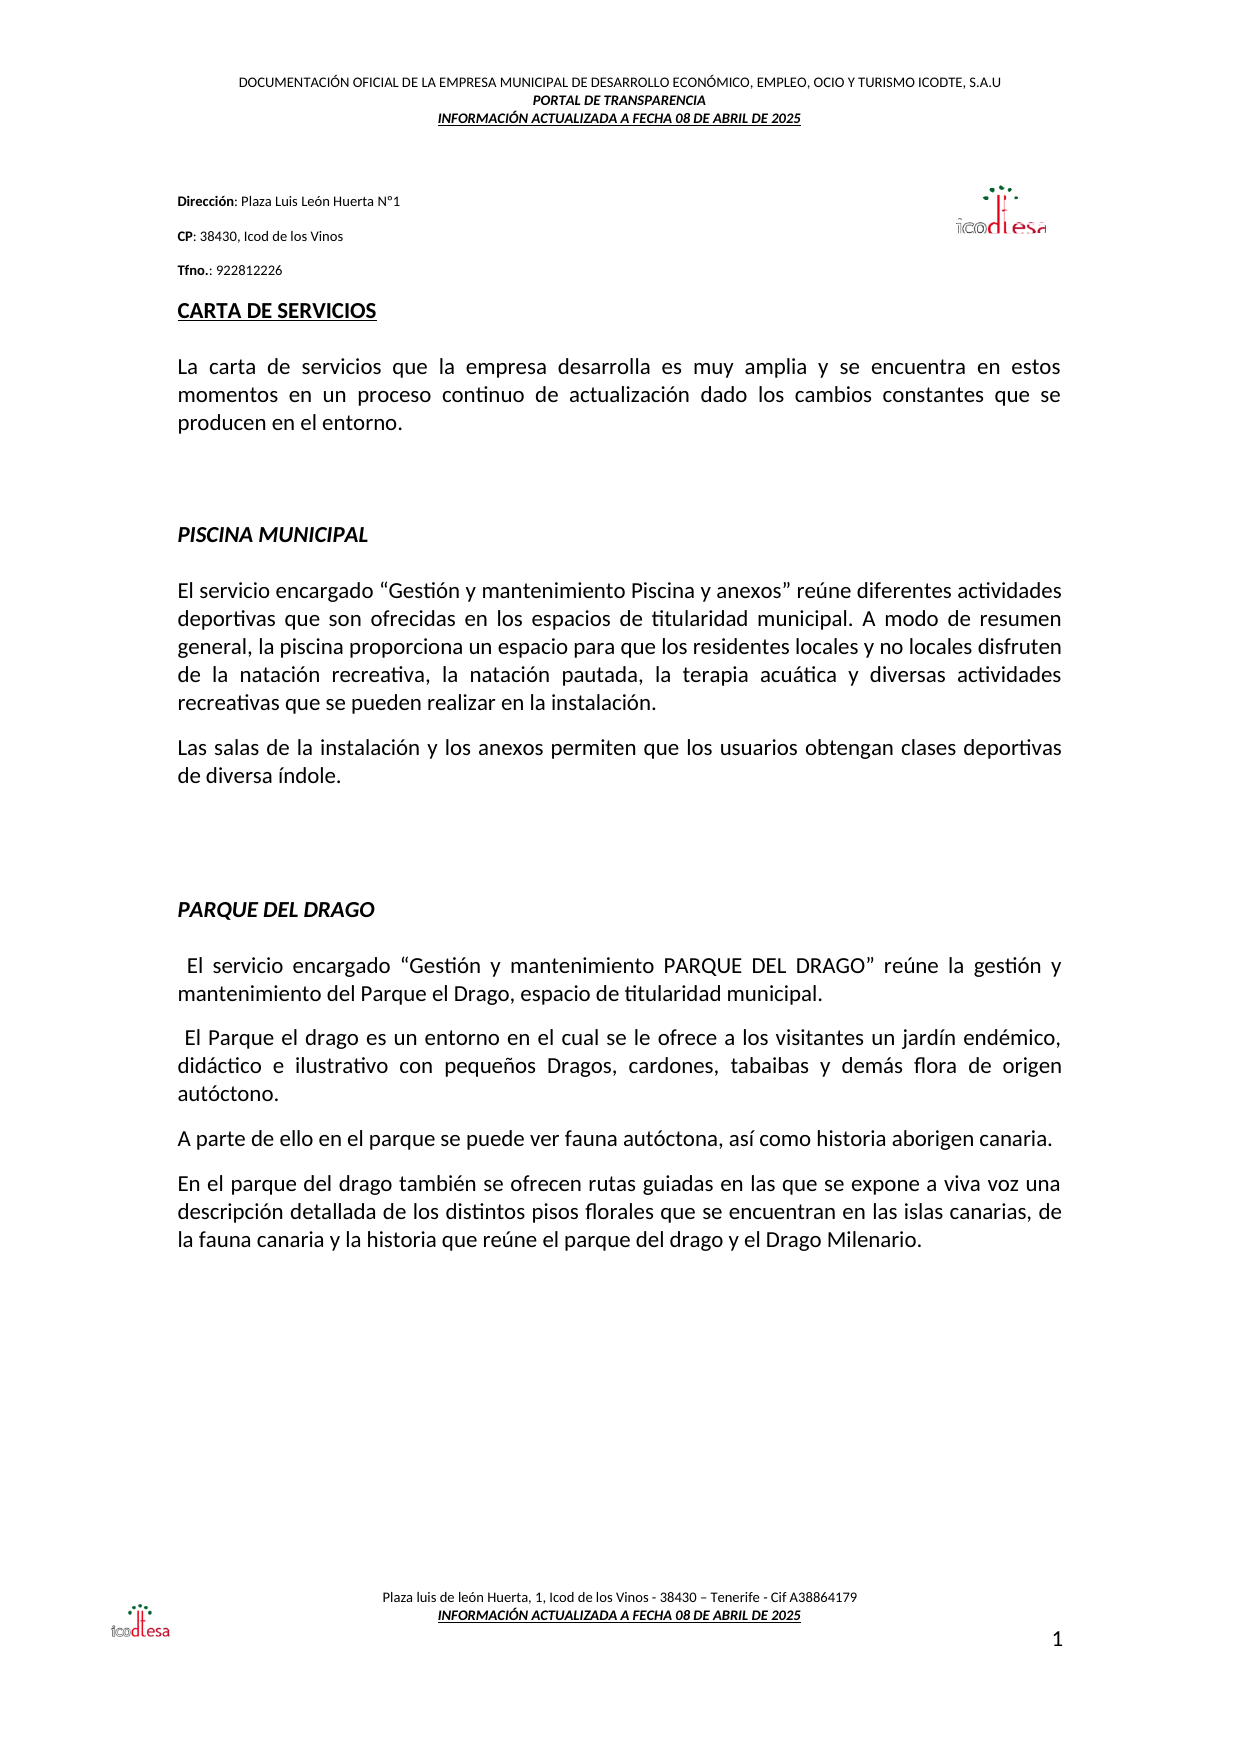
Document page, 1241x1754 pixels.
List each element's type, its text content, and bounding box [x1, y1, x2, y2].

text El servicio encargado “Gestión y mantenimiento Piscina y anexos” reúne diferentes actividades deportivas que son ofrecidas en los espacios de titularidad municipal. A modo de resumen general, la piscina proporciona un espacio para que los residentes locales y no locales disfruten de la natación recreativa, la natación pautada, la terapia acuática y diversas actividades recreativas que se pueden realizar en la instalación. [177, 576, 1063, 716]
text La carta de servicios que la empresa desarrolla es muy amplia y se encuentra en estos momentos en un proceso continuo de actualización dado los cambios constantes que se producen en el entorno. [177, 352, 1063, 436]
text PISCINA MUNICIPAL [177, 520, 1063, 548]
text PARQUE DEL DRAGO [177, 895, 1063, 923]
text Tfno.: 922812226 [177, 261, 1063, 279]
text En el parque del drago también se ofrecen rutas guiadas en las que se expone a viva voz una descripción detallada de los distintos pisos florales que se encuentran en las islas canarias, de la fauna canaria y la historia que reúne el parque del drago y el Drago Milenario. [177, 1169, 1063, 1253]
text Dirección: Plaza Luis León Huerta Nº1 [177, 192, 1063, 210]
text A parte de ello en el parque se puede ver fauna autóctona, así como historia aborigen canaria. [177, 1124, 1063, 1152]
text CP: 38430, Icod de los Vinos [177, 227, 1063, 244]
text El servicio encargado “Gestión y mantenimiento PARQUE DEL DRAGO” reúne la gestión y mantenimiento del Parque el Drago, espacio de titularidad municipal. [177, 951, 1063, 1007]
text El Parque el drago es un entorno en el cual se le ofrece a los visitantes un jardín endémico, didáctico e ilustrativo con pequeños Dragos, cardones, tabaibas y demás flora de origen autóctono. [177, 1023, 1063, 1108]
text Las salas de la instalación y los anexos permiten que los usuarios obtengan clases deportivas de diversa índole. [177, 733, 1063, 789]
text CARTA DE SERVICIOS [177, 296, 1063, 324]
